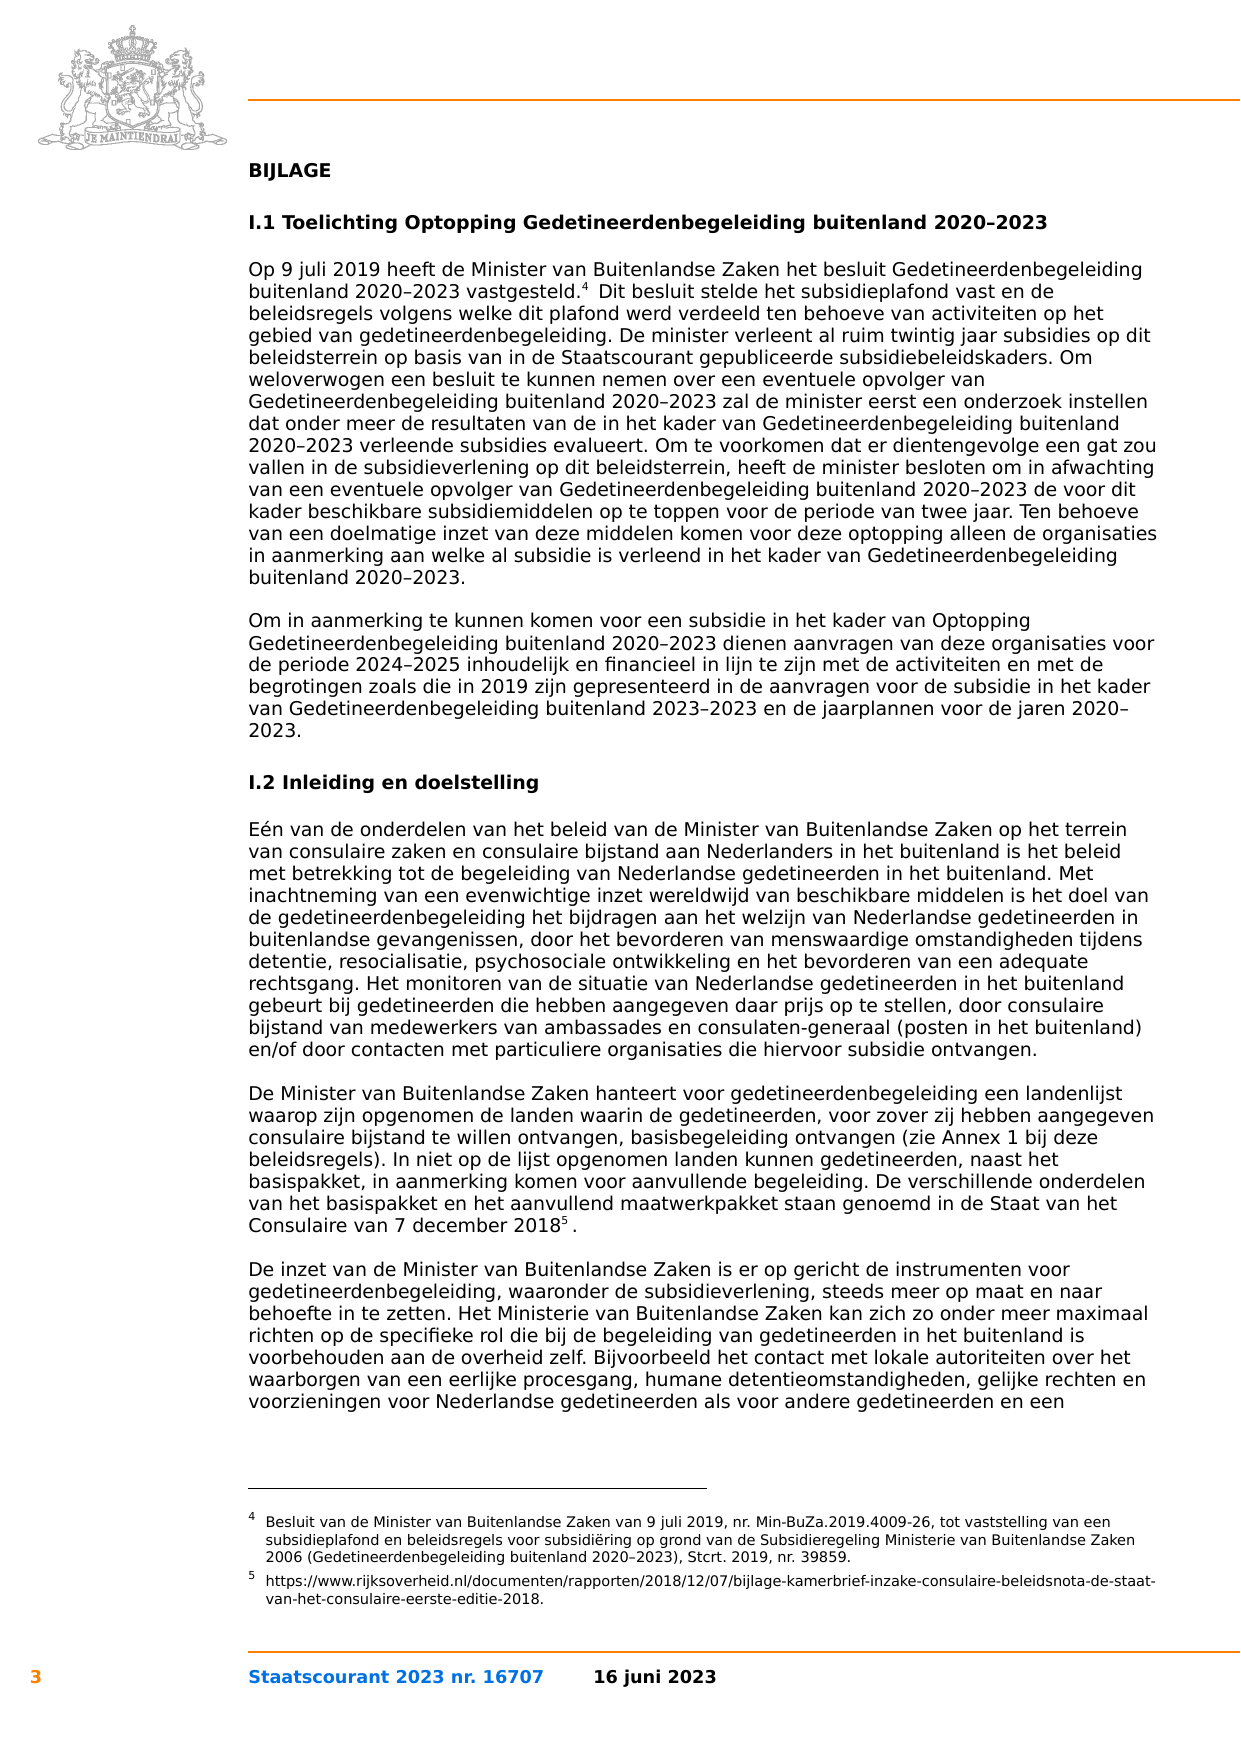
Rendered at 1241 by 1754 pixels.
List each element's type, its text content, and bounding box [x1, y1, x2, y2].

text De Minister van Buitenlandse Zaken hanteert voor gedetineerdenbegeleiding een landenlijst waarop zijn opgenomen de landen waarin de gedetineerden, voor zover zij hebben aangegeven consulaire bijstand te willen ontvangen, basisbegeleiding ontvangen (zie Annex 1 bij deze beleidsregels). In niet op de lijst opgenomen landen kunnen gedetineerden, naast het basispakket, in aanmerking komen voor aanvullende begeleiding. De verschillende onderdelen van het basispakket en het aanvullend maatwerkpakket staan genoemd in de Staat van het Consulaire van 7 december 2018. [248, 1083, 1163, 1237]
text Besluit van de Minister van Buitenlandse Zaken van 9 juli 2019, nr. Min-BuZa.2019.4009-26, tot vaststelling van een subsidieplafond en beleidsregels voor subsidiëring op grond van de Subsidieregeling Ministerie van Buitenlandse Zaken 2006 (Gedetineerdenbegeleiding buitenland 2020–2023), Stcrt. 2019, nr. 39859. [248, 1510, 1163, 1566]
subtitle I.1 Toelichting Optopping Gedetineerdenbegeleiding buitenland 2020–2023 [248, 212, 1163, 234]
text https://www.rijksoverheid.nl/documenten/rapporten/2018/12/07/bijlage-kamerbrief-inzake-consulaire-beleidsnota-de-staat-van-het-consulaire-eerste-editie-2018. [248, 1569, 1163, 1608]
subtitle I.2 Inleiding en doelstelling [248, 772, 1163, 794]
subtitle BIJLAGE [248, 160, 1163, 182]
text Op 9 juli 2019 heeft de Minister van Buitenlandse Zaken het besluit Gedetineerdenbegeleiding buitenland 2020–2023 vastgesteld. Dit besluit stelde het subsidieplafond vast en de beleidsregels volgens welke dit plafond werd verdeeld ten behoeve van activiteiten op het gebied van gedetineerdenbegeleiding. De minister verleent al ruim twintig jaar subsidies op dit beleidsterrein op basis van in de Staatscourant gepubliceerde subsidiebeleidskaders. Om weloverwogen een besluit te kunnen nemen over een eventuele opvolger van Gedetineerdenbegeleiding buitenland 2020–2023 zal de minister eerst een onderzoek instellen dat onder meer de resultaten van de in het kader van Gedetineerdenbegeleiding buitenland 2020–2023 verleende subsidies evalueert. Om te voorkomen dat er dientengevolge een gat zou vallen in de subsidieverlening op dit beleidsterrein, heeft de minister besloten om in afwachting van een eventuele opvolger van Gedetineerdenbegeleiding buitenland 2020–2023 de voor dit kader beschikbare subsidiemiddelen op te toppen voor de periode van twee jaar. Ten behoeve van een doelmatige inzet van deze middelen komen voor deze optopping alleen de organisaties in aanmerking aan welke al subsidie is verleend in het kader van Gedetineerdenbegeleiding buitenland 2020–2023. [248, 259, 1163, 588]
picture [38, 25, 227, 150]
text Eén van de onderdelen van het beleid van de Minister van Buitenlandse Zaken op het terrein van consulaire zaken en consulaire bijstand aan Nederlanders in het buitenland is het beleid met betrekking tot de begeleiding van Nederlandse gedetineerden in het buitenland. Met inachtneming van een evenwichtige inzet wereldwijd van beschikbare middelen is het doel van de gedetineerdenbegeleiding het bijdragen aan het welzijn van Nederlandse gedetineerden in buitenlandse gevangenissen, door het bevorderen van menswaardige omstandigheden tijdens detentie, resocialisatie, psychosociale ontwikkeling en het bevorderen van een adequate rechtsgang. Het monitoren van de situatie van Nederlandse gedetineerden in het buitenland gebeurt bij gedetineerden die hebben aangegeven daar prijs op te stellen, door consulaire bijstand van medewerkers van ambassades en consulaten-generaal (posten in het buitenland) en/of door contacten met particuliere organisaties die hiervoor subsidie ontvangen. [248, 819, 1163, 1061]
text Om in aanmerking te kunnen komen voor een subsidie in het kader van Optopping Gedetineerdenbegeleiding buitenland 2020–2023 dienen aanvragen van deze organisaties voor de periode 2024–2025 inhoudelijk en financieel in lijn te zijn met de activiteiten en met de begrotingen zoals die in 2019 zijn gepresenteerd in de aanvragen voor de subsidie in het kader van Gedetineerdenbegeleiding buitenland 2023–2023 en de jaarplannen voor de jaren 2020–2023. [248, 610, 1163, 742]
text De inzet van de Minister van Buitenlandse Zaken is er op gericht de instrumenten voor gedetineerdenbegeleiding, waaronder de subsidieverlening, steeds meer op maat en naar behoefte in te zetten. Het Ministerie van Buitenlandse Zaken kan zich zo onder meer maximaal richten op de specifieke rol die bij de begeleiding van gedetineerden in het buitenland is voorbehouden aan de overheid zelf. Bijvoorbeeld het contact met lokale autoriteiten over het waarborgen van een eerlijke procesgang, humane detentieomstandigheden, gelijke rechten en voorzieningen voor Nederlandse gedetineerden als voor andere gedetineerden en een [248, 1259, 1163, 1412]
